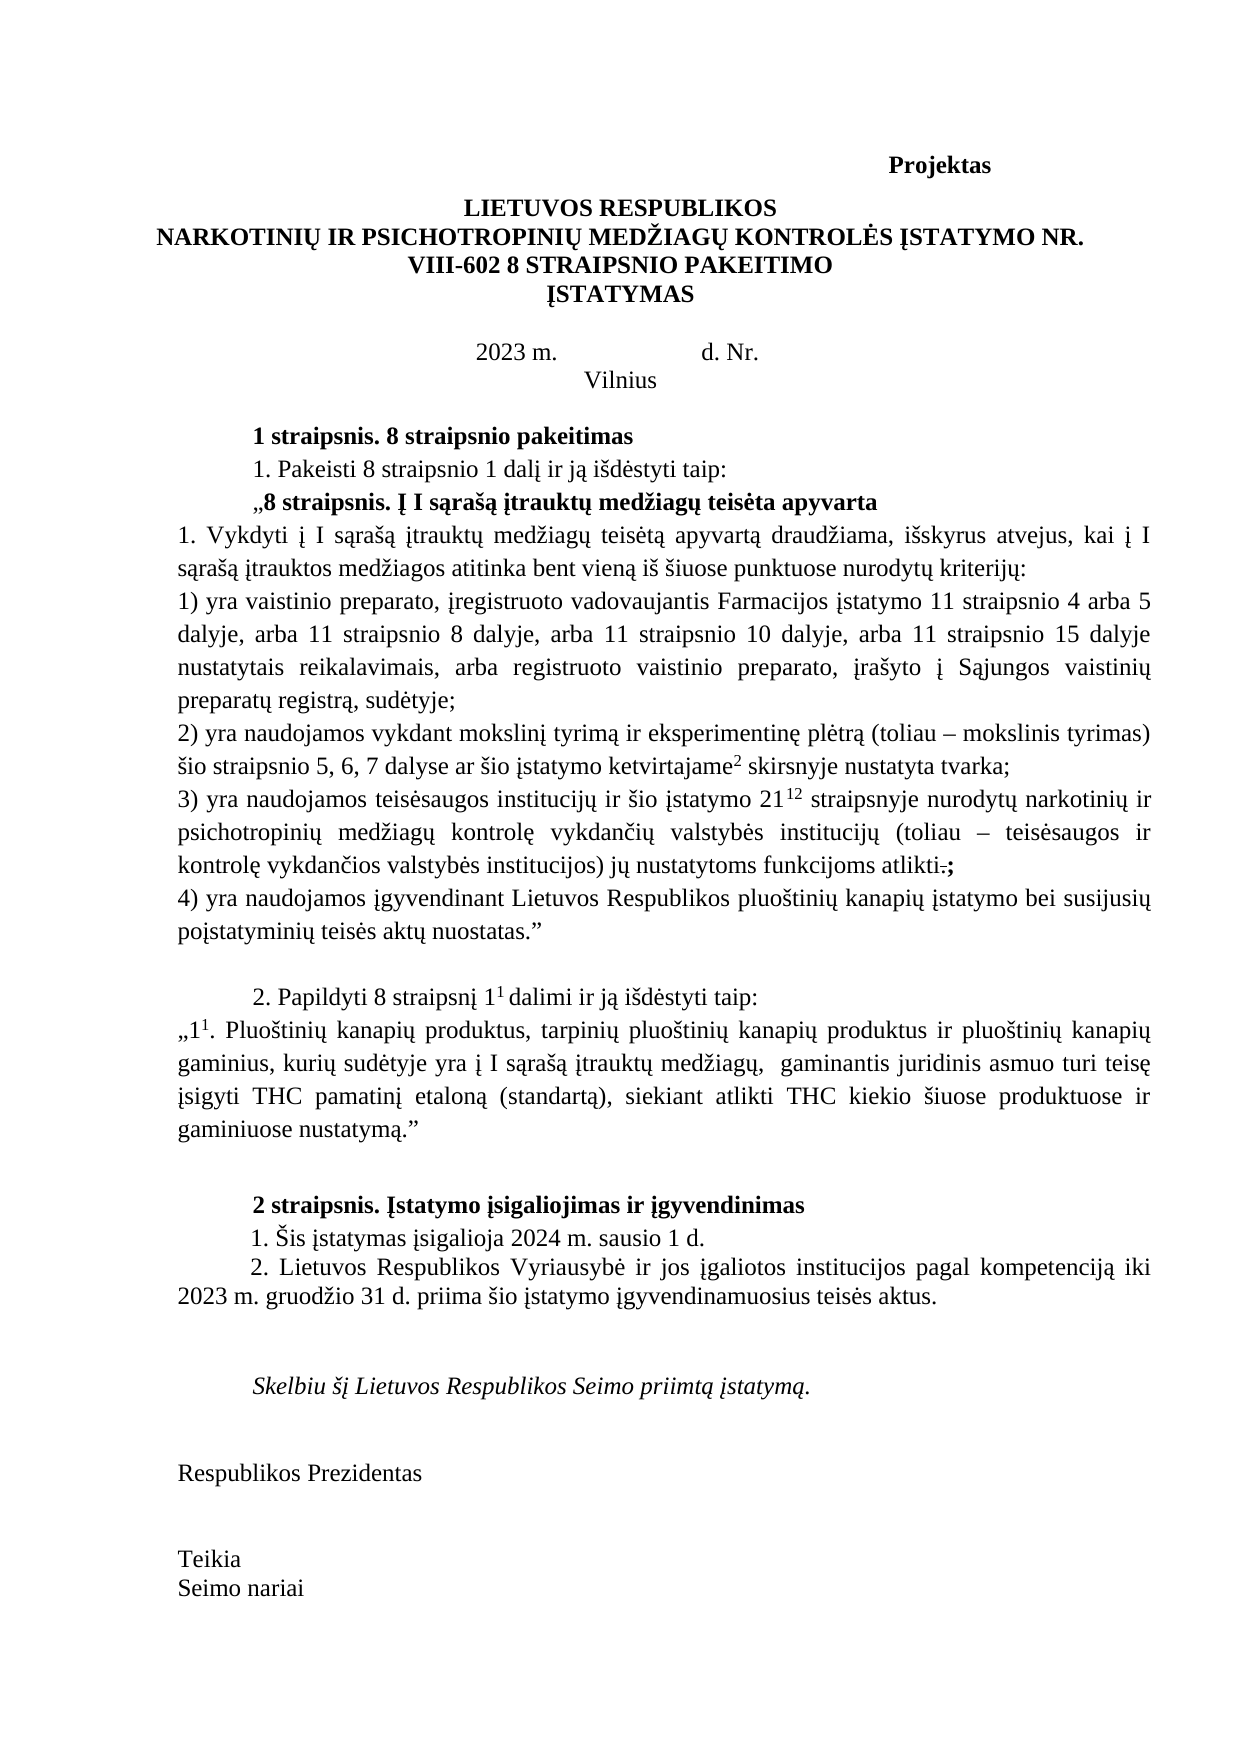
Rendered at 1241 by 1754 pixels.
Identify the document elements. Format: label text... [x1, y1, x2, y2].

text „8 straipsnis. Į I sąrašą įtrauktų medžiagų teisėta apyvarta [177, 487, 1152, 516]
text LIETUVOS RESPUBLIKOS [150, 193, 1091, 222]
text „11. Pluoštinių kanapių produktus, tarpinių pluoštinių kanapių produktus ir pluoštinių kanapių gaminius, kurių sudėtyje yra į I sąrašą įtrauktų medžiagų, gaminantis juridinis asmuo turi teisę įsigyti THC pamatinį etaloną (standartą), siekiant atlikti THC kiekio šiuose produktuose ir gaminiuose nustatymą.” [177, 1015, 1152, 1143]
text NARKOTINIŲ IR PSICHOTROPINIŲ MEDŽIAGŲ KONTROLĖS ĮSTATYMO NR. VIII-602 8 STRAIPSNIO PAKEITIMO [150, 222, 1091, 279]
text Projektas [888, 150, 1091, 179]
text Respublikos Prezidentas [177, 1458, 1152, 1486]
text 1. Pakeisti 8 straipsnio 1 dalį ir ją išdėstyti taip: [177, 454, 1152, 482]
text 1) yra vaistinio preparato, įregistruoto vadovaujantis Farmacijos įstatymo 11 straipsnio 4 arba 5 dalyje, arba 11 straipsnio 8 dalyje, arba 11 straipsnio 10 dalyje, arba 11 straipsnio 15 dalyje nustatytais reikalavimais, arba registruoto vaistinio preparato, įrašyto į Sąjungos vaistinių preparatų registrą, sudėtyje; [177, 586, 1152, 714]
text 1. Vykdyti į I sąrašą įtrauktų medžiagų teisėtą apyvartą draudžiama, išskyrus atvejus, kai į I sąrašą įtrauktos medžiagos atitinka bent vieną iš šiuose punktuose nurodytų kriterijų: [177, 520, 1152, 582]
text 2023 m. d. Nr. [150, 337, 1091, 366]
text 4) yra naudojamos įgyvendinant Lietuvos Respublikos pluoštinių kanapių įstatymo bei susijusių poįstatyminių teisės aktų nuostatas.” [177, 883, 1152, 945]
text ĮSTATYMAS [150, 279, 1091, 308]
text Seimo nariai [177, 1573, 1152, 1601]
text 3) yra naudojamos teisėsaugos institucijų ir šio įstatymo 2112 straipsnyje nurodytų narkotinių ir psichotropinių medžiagų kontrolę vykdančių valstybės institucijų (toliau – teisėsaugos ir kontrolę vykdančios valstybės institucijos) jų nustatytoms funkcijoms atlikti.; [177, 784, 1152, 879]
text 2) yra naudojamos vykdant mokslinį tyrimą ir eksperimentinę plėtrą (toliau – mokslinis tyrimas) šio straipsnio 5, 6, 7 dalyse ar šio įstatymo ketvirtajame2 skirsnyje nustatyta tvarka; [177, 718, 1152, 780]
text 2. Lietuvos Respublikos Vyriausybė ir jos įgaliotos institucijos pagal kompetenciją iki 2023 m. gruodžio 31 d. priima šio įstatymo įgyvendinamuosius teisės aktus. [177, 1252, 1152, 1309]
text 1 straipsnis. 8 straipsnio pakeitimas [177, 421, 1152, 449]
text Vilnius [150, 366, 1091, 394]
text Skelbiu šį Lietuvos Respublikos Seimo priimtą įstatymą. [177, 1371, 1152, 1400]
text 2 straipsnis. Įstatymo įsigaliojimas ir įgyvendinimas [177, 1190, 1152, 1219]
text 1. Šis įstatymas įsigalioja 2024 m. sausio 1 d. [177, 1223, 1152, 1252]
text Teikia [177, 1544, 1152, 1573]
text 2. Papildyti 8 straipsnį 11 dalimi ir ją išdėstyti taip: [177, 982, 1152, 1011]
